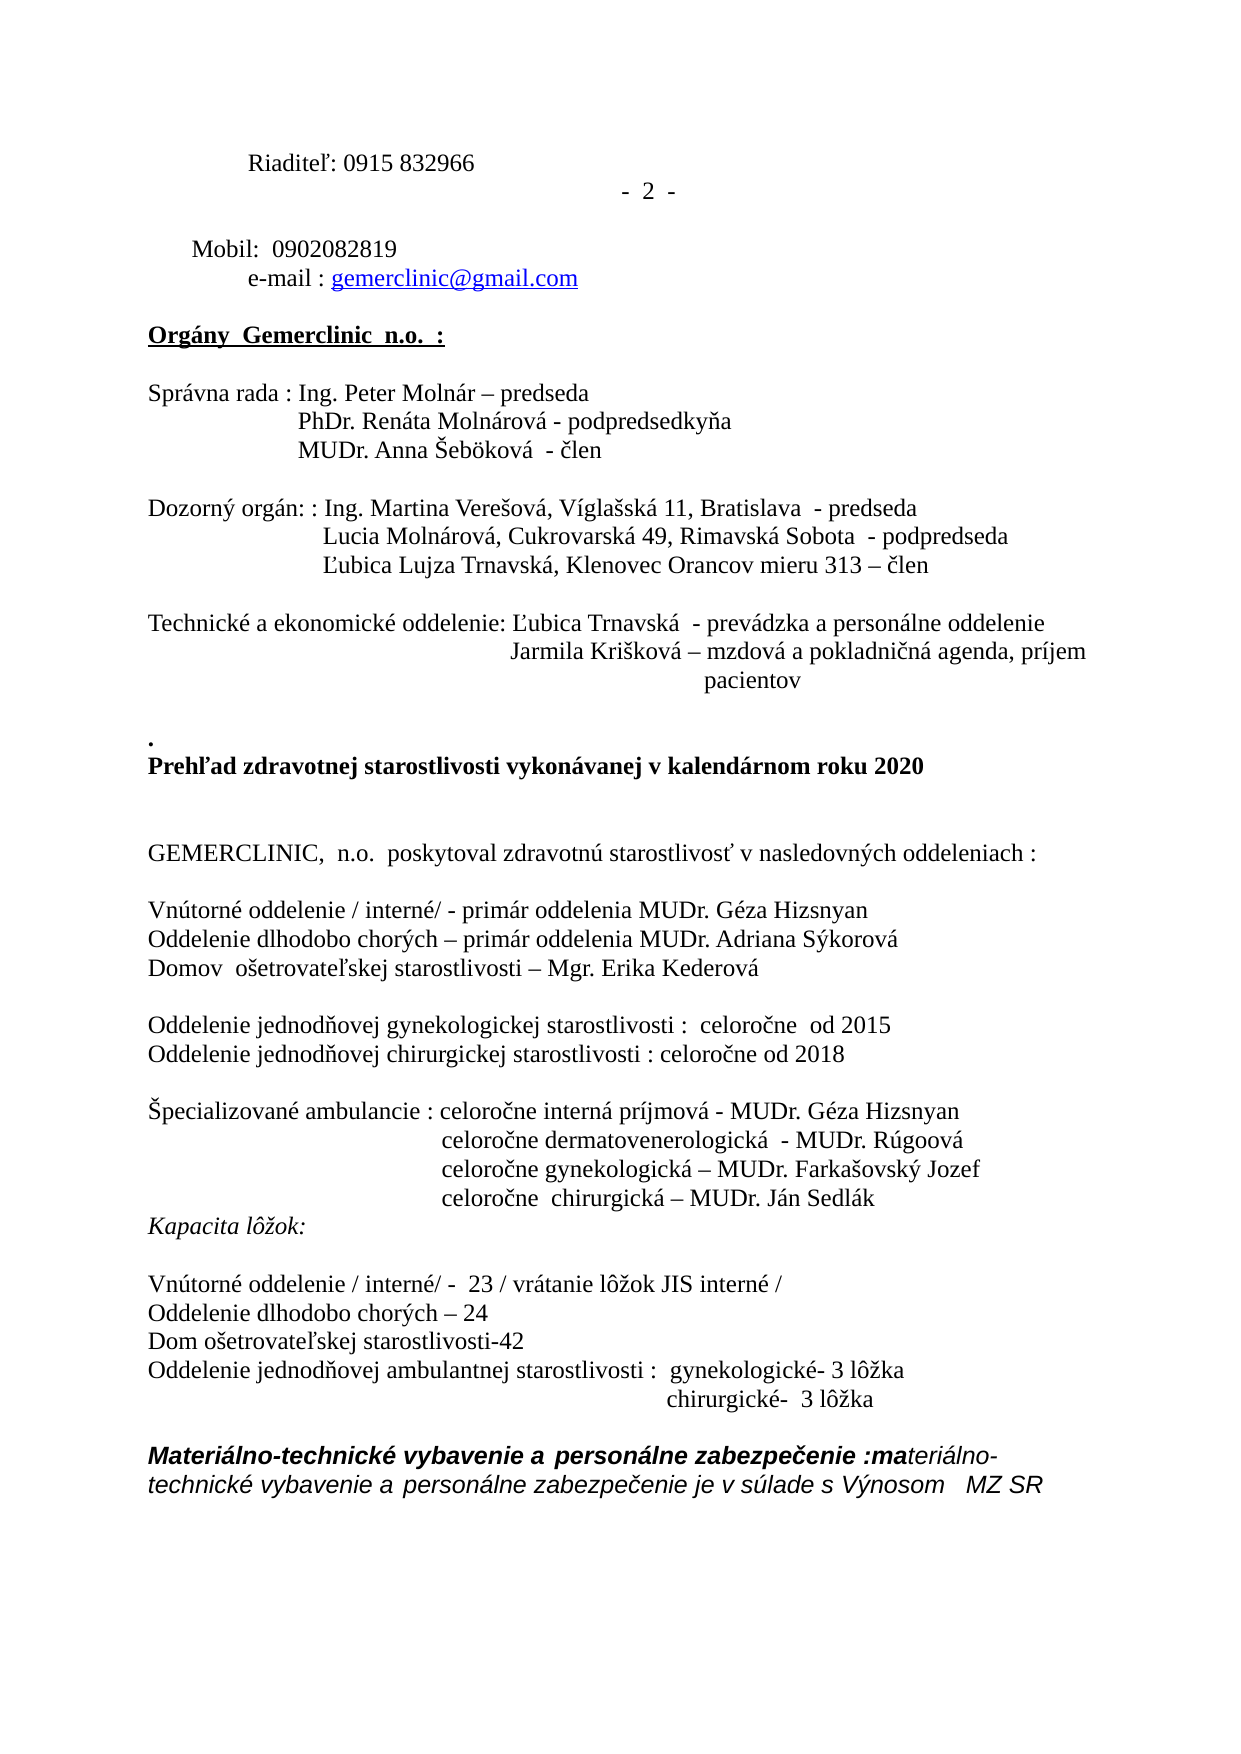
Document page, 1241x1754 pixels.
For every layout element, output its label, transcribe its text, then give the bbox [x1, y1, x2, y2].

text Oddelenie jednodňovej gynekologickej starostlivosti : celoročne od 2015 [148, 1010, 1093, 1039]
text Vnútorné oddelenie / interné/ - 23 / vrátanie lôžok JIS interné / [148, 1269, 1093, 1298]
text Technické a ekonomické oddelenie: Ľubica Trnavská - prevádzka a personálne oddelenie [148, 608, 1093, 636]
text pacientov [148, 665, 1093, 694]
text MUDr. Anna Šeböková - člen [148, 435, 1093, 464]
text Vnútorné oddelenie / interné/ - primár oddelenia MUDr. Géza Hizsnyan [148, 895, 1093, 924]
text Domov ošetrovateľskej starostlivosti – Mgr. Erika Kederová [148, 953, 1093, 981]
text Oddelenie dlhodobo chorých – primár oddelenia MUDr. Adriana Sýkorová [148, 924, 1093, 953]
text . [148, 723, 1093, 751]
text Dom ošetrovateľskej starostlivosti-42 [148, 1326, 1093, 1355]
text Oddelenie dlhodobo chorých – 24 [148, 1298, 1093, 1326]
text Lucia Molnárová, Cukrovarská 49, Rimavská Sobota - podpredseda [148, 521, 1093, 550]
text Jarmila Krišková – mzdová a pokladničná agenda, príjem [148, 636, 1093, 665]
text Orgány Gemerclinic n.o. : [148, 320, 1093, 349]
text Oddelenie jednodňovej ambulantnej starostlivosti : gynekologické- 3 lôžka [148, 1355, 1093, 1384]
text Kapacita lôžok: [148, 1211, 1093, 1240]
text e-mail : gemerclinic@gmail.com [148, 263, 1093, 291]
text celoročne gynekologická – MUDr. Farkašovský Jozef [148, 1154, 1093, 1183]
text Prehľad zdravotnej starostlivosti vykonávanej v kalendárnom roku 2020 [148, 751, 1093, 780]
text celoročne dermatovenerologická - MUDr. Rúgoová [148, 1125, 1093, 1154]
text celoročne chirurgická – MUDr. Ján Sedlák [148, 1183, 1093, 1211]
text Materiálno-technické vybavenie a personálne zabezpečenie :materiálno-technické vybavenie a personálne zabezpečenie je v súlade s Výnosom MZ SR [148, 1441, 1093, 1499]
text Riaditeľ: 0915 832966 [148, 148, 1093, 176]
text Správna rada : Ing. Peter Molnár – predseda [148, 378, 1093, 406]
text Mobil: 0902082819 [148, 234, 1093, 263]
text - 2 - [148, 176, 1093, 205]
text GEMERCLINIC, n.o. poskytoval zdravotnú starostlivosť v nasledovných oddeleniach : [148, 838, 1093, 866]
text Ľubica Lujza Trnavská, Klenovec Orancov mieru 313 – člen [148, 550, 1093, 579]
text Dozorný orgán: : Ing. Martina Verešová, Víglašská 11, Bratislava - predseda [148, 493, 1093, 521]
text Špecializované ambulancie : celoročne interná príjmová - MUDr. Géza Hizsnyan [148, 1096, 1093, 1125]
text PhDr. Renáta Molnárová - podpredsedkyňa [148, 406, 1093, 435]
text Oddelenie jednodňovej chirurgickej starostlivosti : celoročne od 2018 [148, 1039, 1093, 1068]
text chirurgické- 3 lôžka [148, 1384, 1093, 1413]
